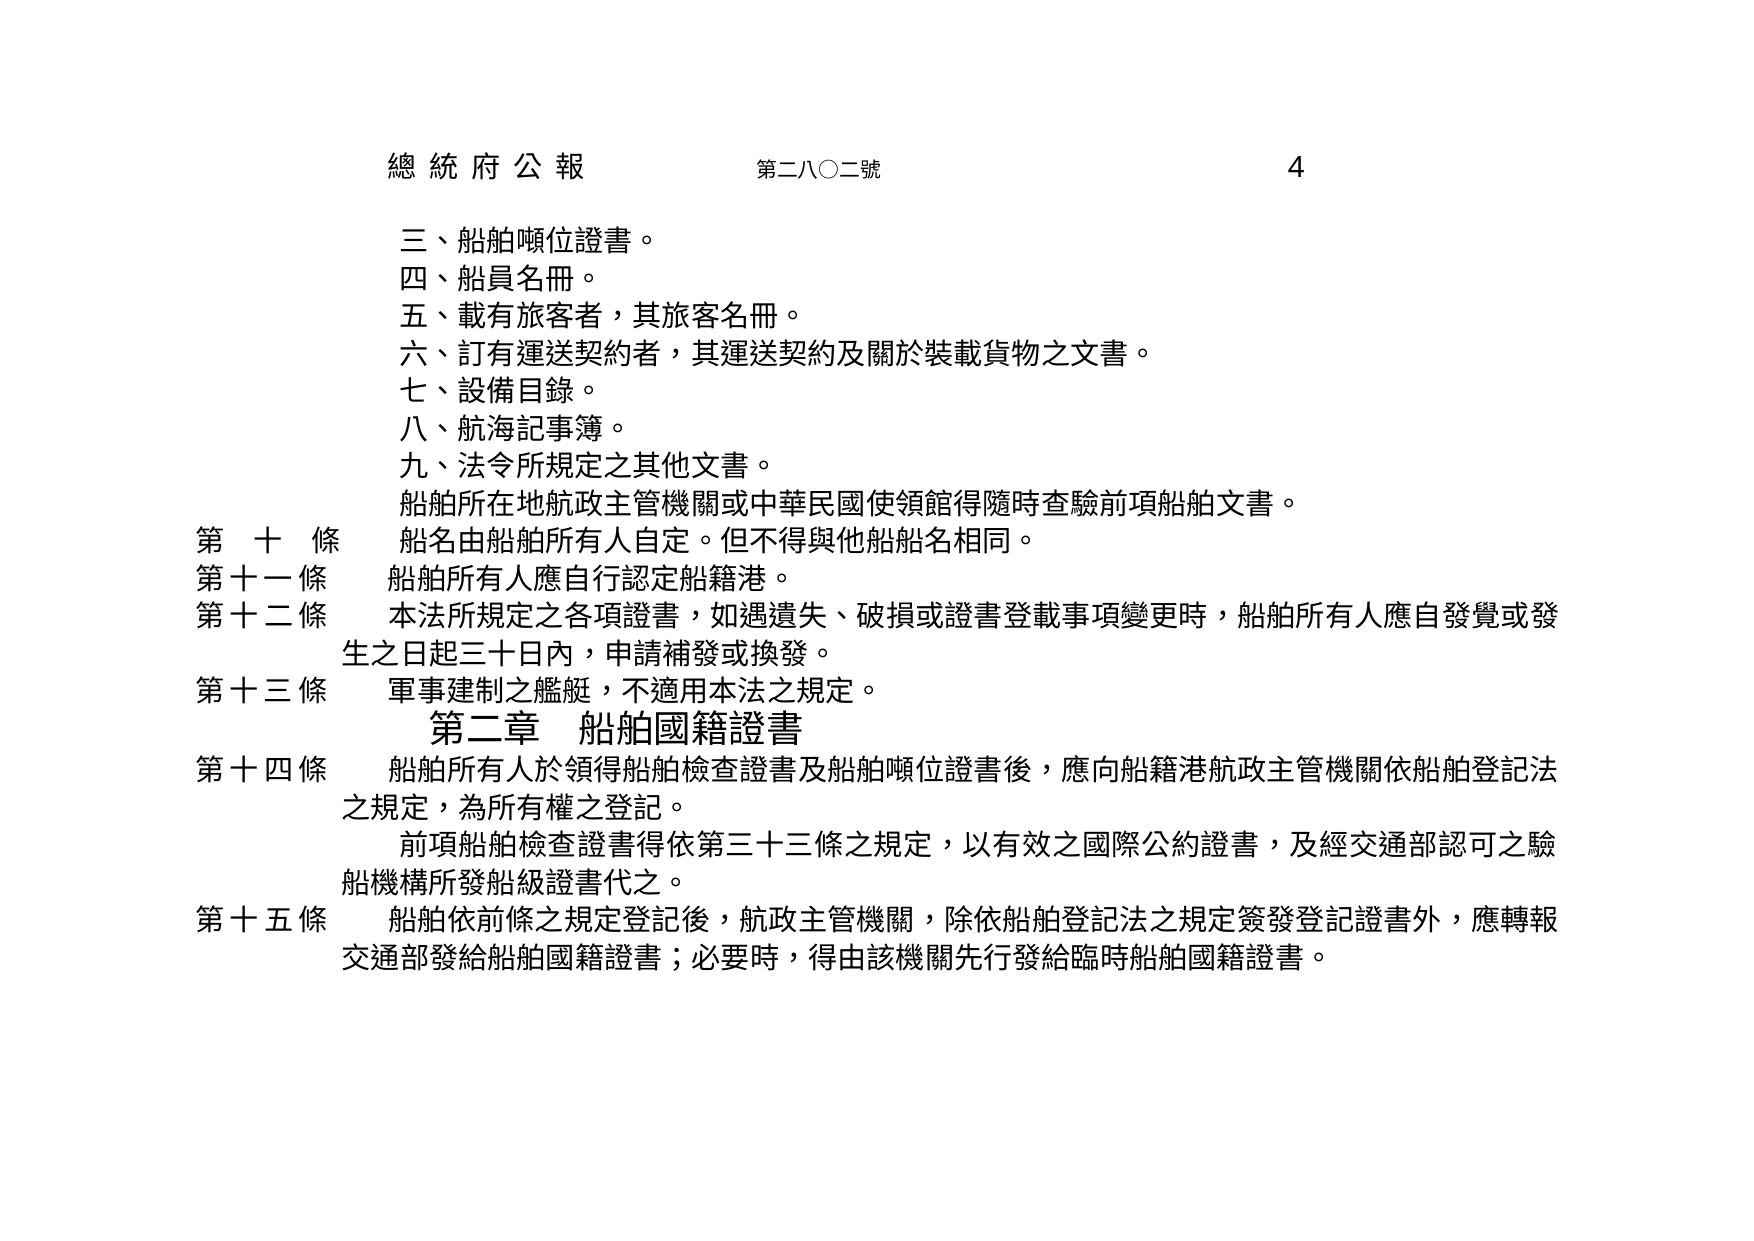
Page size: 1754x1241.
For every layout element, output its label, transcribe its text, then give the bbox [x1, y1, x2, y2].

text 六、訂有運送契約者，其運送契約及關於裝載貨物之文書。 [399, 334, 1559, 372]
text 三、船舶噸位證書。 [399, 222, 1559, 259]
text 前項船舶檢查證書得依第三十三條之規定，以有效之國際公約證書，及經交通部認可之驗船機構所發船級證書代之。 [341, 826, 1559, 901]
text 四、船員名冊。 [399, 259, 1559, 297]
text 第二章 船舶國籍證書 [428, 709, 1559, 751]
text 九、法令所規定之其他文書。 [399, 447, 1559, 484]
text 五、載有旅客者，其旅客名冊。 [399, 297, 1559, 334]
text 第 十 條 船名由船舶所有人自定。但不得與他船船名相同。 [195, 522, 1559, 559]
text 第十三條 軍事建制之艦艇，不適用本法之規定。 [195, 672, 1559, 709]
text 八、航海記事簿。 [399, 409, 1559, 447]
text 第十一條 船舶所有人應自行認定船籍港。 [195, 559, 1559, 597]
text 七、設備目錄。 [399, 372, 1559, 409]
text 第十五條 船舶依前條之規定登記後，航政主管機關，除依船舶登記法之規定簽發登記證書外，應轉報交通部發給船舶國籍證書；必要時，得由該機關先行發給臨時船舶國籍證書。 [195, 901, 1559, 976]
text 第十二條 本法所規定之各項證書，如遇遺失、破損或證書登載事項變更時，船舶所有人應自發覺或發生之日起三十日內，申請補發或換發。 [195, 597, 1559, 672]
text 船舶所在地航政主管機關或中華民國使領館得隨時查驗前項船舶文書。 [341, 484, 1559, 522]
text 第十四條 船舶所有人於領得船舶檢查證書及船舶噸位證書後，應向船籍港航政主管機關依船舶登記法之規定，為所有權之登記。 [195, 751, 1559, 826]
